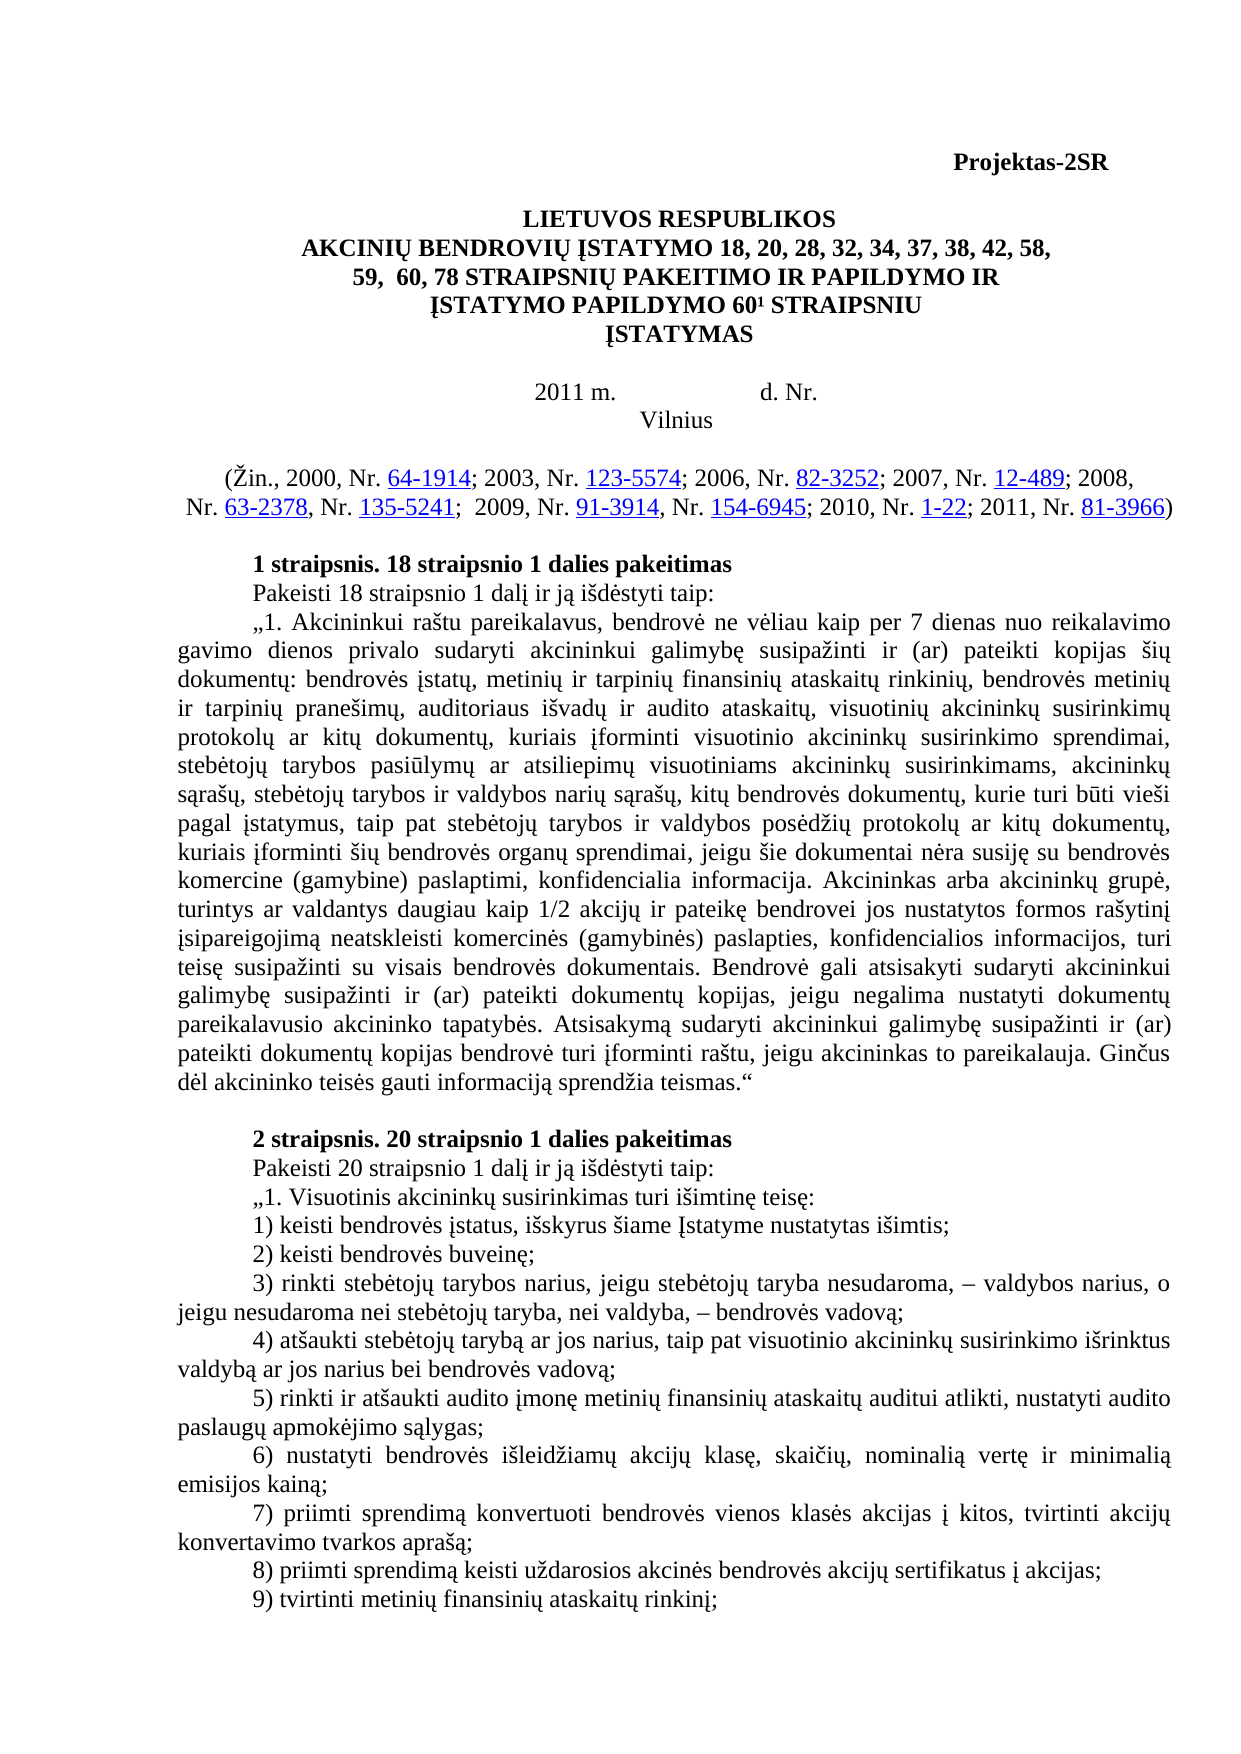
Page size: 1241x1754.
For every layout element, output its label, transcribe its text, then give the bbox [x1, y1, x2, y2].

text 5) rinkti ir atšaukti audito įmonę metinių finansinių ataskaitų auditui atlikti, nustatyti audito paslaugų apmokėjimo sąlygas; [177, 1383, 1172, 1441]
text LIETUVOS RESPUBLIKOS [177, 204, 1181, 233]
text 2 straipsnis. 20 straipsnio 1 dalies pakeitimas [177, 1124, 1172, 1153]
text 1) keisti bendrovės įstatus, išskyrus šiame Įstatyme nustatytas išimtis; [177, 1211, 1172, 1239]
text Projektas-2SR [852, 147, 1181, 176]
text 2) keisti bendrovės buveinę; [177, 1239, 1172, 1268]
text 1 straipsnis. 18 straipsnio 1 dalies pakeitimas [177, 549, 1181, 578]
text (Žin., 2000, Nr. 64-1914; 2003, Nr. 123-5574; 2006, Nr. 82-3252; 2007, Nr. 12-489; 2008, Nr. 63-2378, Nr. 135-5241; 2009, Nr. 91-3914, Nr. 154-6945; 2010, Nr. 1-22; 2011, Nr. 81-3966) [177, 463, 1181, 521]
text AKCINIŲ BENDROVIŲ ĮSTATYMO 18, 20, 28, 32, 34, 37, 38, 42, 58, [177, 233, 1181, 262]
text 7) priimti sprendimą konvertuoti bendrovės vienos klasės akcijas į kitos, tvirtinti akcijų konvertavimo tvarkos aprašą; [177, 1498, 1172, 1556]
text 4) atšaukti stebėtojų tarybą ar jos narius, taip pat visuotinio akcininkų susirinkimo išrinktus valdybą ar jos narius bei bendrovės vadovą; [177, 1326, 1172, 1383]
text ĮSTATYMO PAPILDYMO 60¹ STRAIPSNIU [177, 291, 1181, 319]
text ĮSTATYMAS [177, 319, 1181, 348]
text 2011 m. d. Nr. [177, 377, 1181, 406]
text „1. Akcininkui raštu pareikalavus, bendrovė ne vėliau kaip per 7 dienas nuo reikalavimo gavimo dienos privalo sudaryti akcininkui galimybę susipažinti ir (ar) pateikti kopijas šių dokumentų: bendrovės įstatų, metinių ir tarpinių finansinių ataskaitų rinkinių, bendrovės metinių ir tarpinių pranešimų, auditoriaus išvadų ir audito ataskaitų, visuotinių akcininkų susirinkimų protokolų ar kitų dokumentų, kuriais įforminti visuotinio akcininkų susirinkimo sprendimai, stebėtojų tarybos pasiūlymų ar atsiliepimų visuotiniams akcininkų susirinkimams, akcininkų sąrašų, stebėtojų tarybos ir valdybos narių sąrašų, kitų bendrovės dokumentų, kurie turi būti vieši pagal įstatymus, taip pat stebėtojų tarybos ir valdybos posėdžių protokolų ar kitų dokumentų, kuriais įforminti šių bendrovės organų sprendimai, jeigu šie dokumentai nėra susiję su bendrovės komercine (gamybine) paslaptimi, konfidencialia informacija. Akcininkas arba akcininkų grupė, turintys ar valdantys daugiau kaip 1/2 akcijų ir pateikę bendrovei jos nustatytos formos rašytinį įsipareigojimą neatskleisti komercinės (gamybinės) paslapties, konfidencialios informacijos, turi teisę susipažinti su visais bendrovės dokumentais. Bendrovė gali atsisakyti sudaryti akcininkui galimybę susipažinti ir (ar) pateikti dokumentų kopijas, jeigu negalima nustatyti dokumentų pareikalavusio akcininko tapatybės. Atsisakymą sudaryti akcininkui galimybę susipažinti ir (ar) pateikti dokumentų kopijas bendrovė turi įforminti raštu, jeigu akcininkas to pareikalauja. Ginčus dėl akcininko teisės gauti informaciją sprendžia teismas.“ [177, 607, 1172, 1096]
text 3) rinkti stebėtojų tarybos narius, jeigu stebėtojų taryba nesudaroma, – valdybos narius, o jeigu nesudaroma nei stebėtojų taryba, nei valdyba, – bendrovės vadovą; [177, 1268, 1172, 1326]
text Pakeisti 20 straipsnio 1 dalį ir ją išdėstyti taip: [177, 1153, 1172, 1182]
text Pakeisti 18 straipsnio 1 dalį ir ją išdėstyti taip: [177, 578, 1181, 607]
text 59, 60, 78 STRAIPSNIŲ PAKEITIMO IR PAPILDYMO IR [177, 262, 1181, 291]
text 9) tvirtinti metinių finansinių ataskaitų rinkinį; [177, 1584, 1172, 1613]
text Vilnius [177, 406, 1181, 434]
text 6) nustatyti bendrovės išleidžiamų akcijų klasę, skaičių, nominalią vertę ir minimalią emisijos kainą; [177, 1441, 1172, 1498]
text „1. Visuotinis akcininkų susirinkimas turi išimtinę teisę: [177, 1182, 1172, 1211]
text 8) priimti sprendimą keisti uždarosios akcinės bendrovės akcijų sertifikatus į akcijas; [177, 1556, 1172, 1584]
